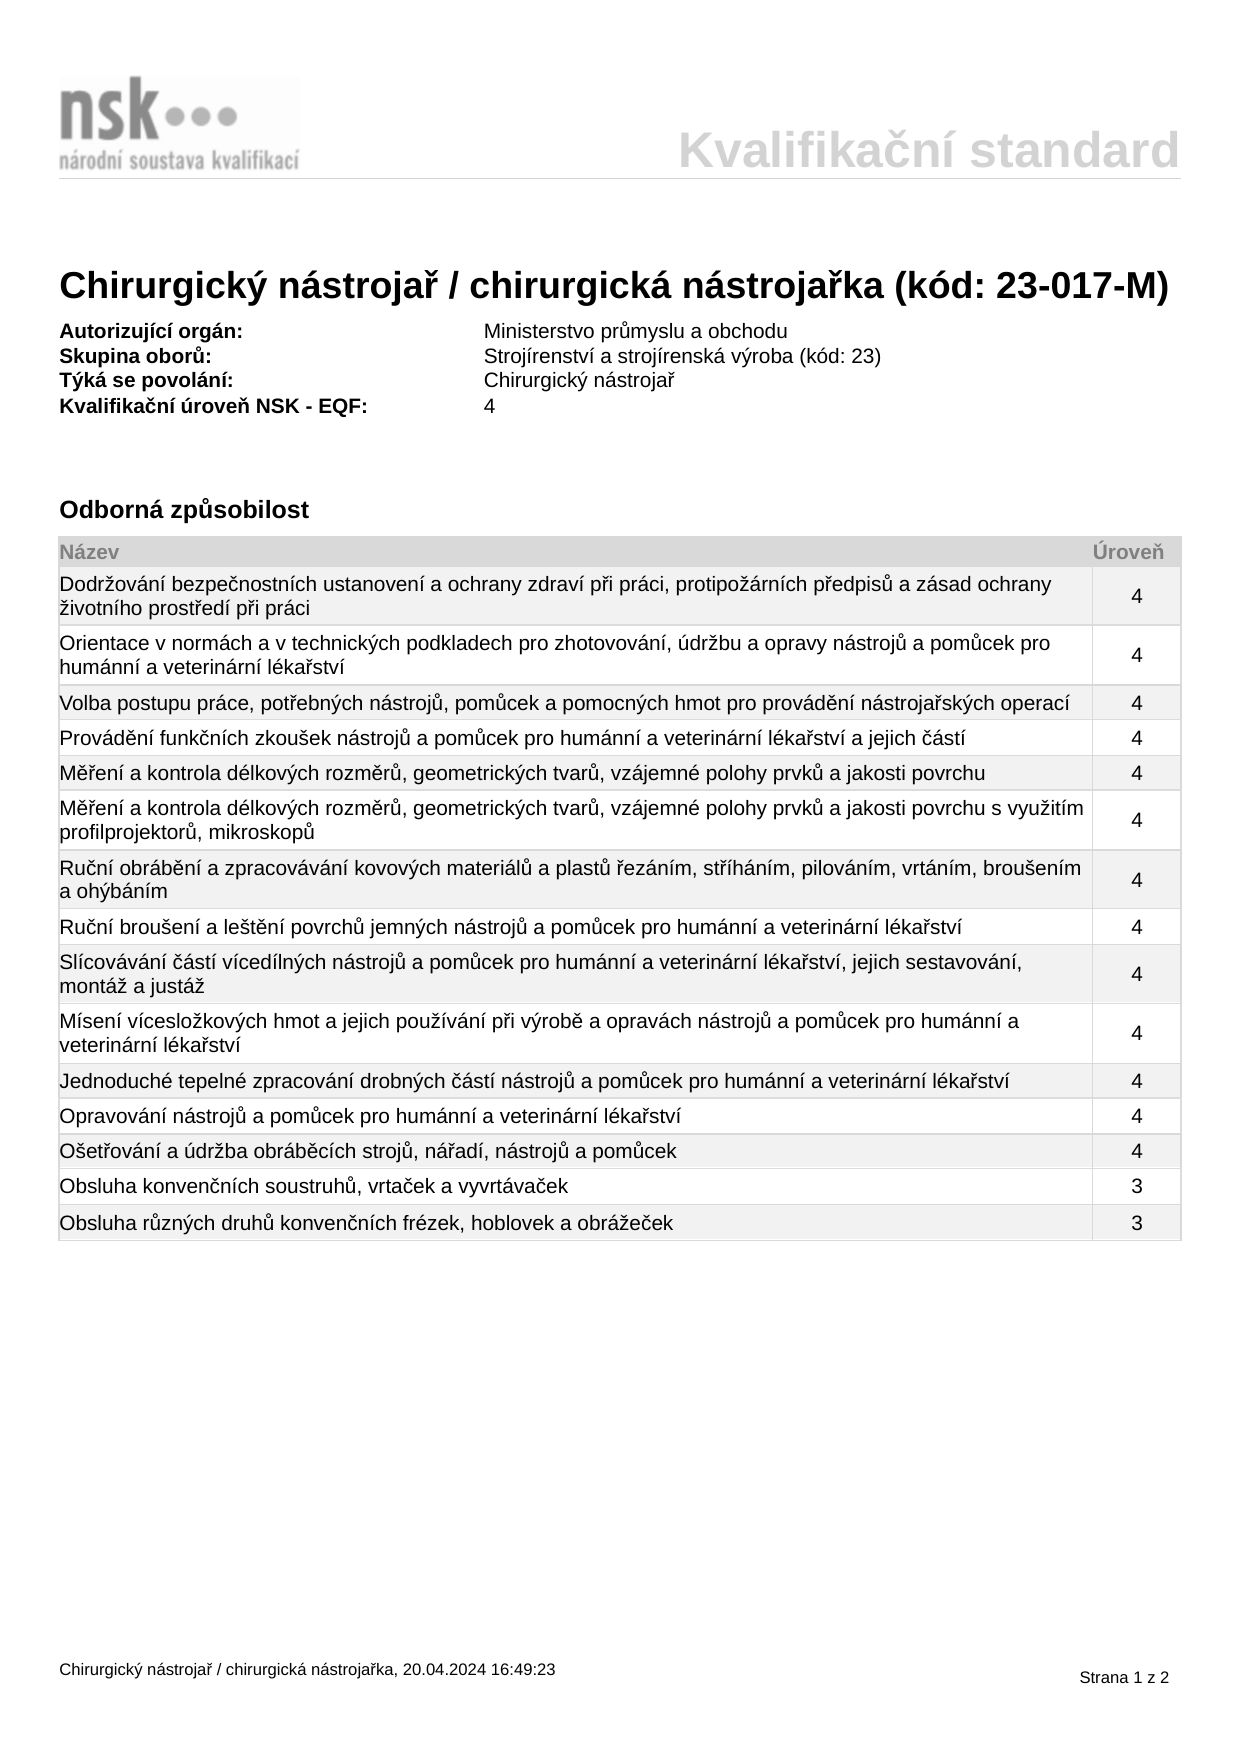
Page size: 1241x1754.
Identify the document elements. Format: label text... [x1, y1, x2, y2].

table_cell 4 [1093, 1064, 1180, 1097]
table_cell [1093, 196, 1169, 224]
table_cell [484, 418, 620, 489]
table_cell [626, 524, 862, 536]
table_cell [59, 1241, 483, 1449]
table_cell [484, 196, 620, 224]
table_cell [862, 1450, 1093, 1659]
table_cell 4 [1093, 909, 1180, 944]
table_cell [620, 196, 626, 224]
table_cell [626, 1241, 862, 1449]
table_cell Jednoduché tepelné zpracování drobných částí nástrojů a pomůcek pro humánní a veterinární lékařství [60, 1064, 1092, 1097]
table_cell Ošetřování a údržba obráběcích strojů, nářadí, nástrojů a pomůcek [60, 1135, 1092, 1167]
table_cell Obsluha konvenčních soustruhů, vrtaček a vyvrtávaček [60, 1169, 1092, 1203]
table_cell Název [60, 537, 1092, 566]
table_cell [484, 524, 620, 536]
table_cell [1169, 196, 1181, 224]
table_header [621, 59, 626, 172]
table_cell [862, 307, 1093, 319]
table_header Kvalifikační standard [626, 59, 1181, 178]
table_cell Slícovávání částí vícedílných nástrojů a pomůcek pro humánní a veterinární lékařství, jejich sestavování, montáž a justáž [60, 945, 1092, 1002]
table_cell [620, 1241, 626, 1449]
table_cell 4 [1093, 686, 1180, 719]
table_cell [1093, 1450, 1169, 1659]
table_cell [620, 307, 626, 319]
table_cell 4 [484, 394, 1181, 417]
table_cell Volba postupu práce, potřebných nástrojů, pomůcek a pomocných hmot pro provádění nástrojařských operací [60, 686, 1092, 719]
table_cell Ruční broušení a leštění povrchů jemných nástrojů a pomůcek pro humánní a veterinární lékařství [60, 909, 1092, 944]
table_cell Chirurgický nástrojař / chirurgická nástrojařka, 20.04.2024 16:49:23 [59, 1660, 862, 1696]
table_cell 3 [1093, 1169, 1180, 1203]
table_cell 4 [1093, 1099, 1180, 1133]
table_cell Ministerstvo průmyslu a obchodu [484, 319, 1181, 344]
table_cell [59, 1450, 483, 1659]
table_cell [626, 418, 862, 489]
table_cell [862, 196, 1093, 224]
table_cell [484, 307, 620, 319]
table_cell 4 [1093, 720, 1180, 755]
table_cell [620, 524, 626, 536]
table_cell Orientace v normách a v technických podkladech pro zhotovování, údržbu a opravy nástrojů a pomůcek pro humánní a veterinární lékařství [60, 626, 1092, 684]
table_cell [1169, 1660, 1181, 1696]
table_cell 4 [1093, 1135, 1180, 1167]
table_cell [1093, 307, 1169, 319]
table_cell 4 [1093, 791, 1180, 849]
table_cell 4 [1093, 1004, 1180, 1062]
table_cell Úroveň [1093, 537, 1180, 566]
table_cell [484, 172, 620, 178]
table_cell Měření a kontrola délkových rozměrů, geometrických tvarů, vzájemné polohy prvků a jakosti povrchu s využitím profilprojektorů, mikroskopů [60, 791, 1092, 849]
table_cell [1169, 1241, 1181, 1449]
table_cell Strana 1 z 2 [862, 1660, 1169, 1696]
table_cell [1093, 524, 1169, 536]
table_cell Obsluha různých druhů konvenčních frézek, hoblovek a obrážeček [60, 1205, 1092, 1239]
table_cell 4 [1093, 756, 1180, 789]
table_cell [862, 418, 1093, 489]
table_cell Odborná způsobilost [59, 489, 1181, 524]
table_cell Měření a kontrola délkových rozměrů, geometrických tvarů, vzájemné polohy prvků a jakosti povrchu [60, 756, 1092, 789]
table_cell [1093, 418, 1169, 489]
table_cell [620, 418, 626, 489]
table_cell [862, 1241, 1093, 1449]
table_cell [626, 196, 862, 224]
table_cell Chirurgický nástrojař [484, 368, 1181, 393]
table_cell Provádění funkčních zkoušek nástrojů a pomůcek pro humánní a veterinární lékařství a jejich částí [60, 720, 1092, 755]
table_cell Mísení vícesložkových hmot a jejich používání při výrobě a opravách nástrojů a pomůcek pro humánní a veterinární lékařství [60, 1004, 1092, 1062]
table_cell [620, 1450, 626, 1659]
table_cell [626, 1450, 862, 1659]
table_cell Ruční obrábění a zpracovávání kovových materiálů a plastů řezáním, stříháním, pilováním, vrtáním, broušením a ohýbáním [60, 851, 1092, 908]
table_cell [1169, 418, 1181, 489]
table_cell Dodržování bezpečnostních ustanovení a ochrany zdraví při práci, protipožárních předpisů a zásad ochrany životního prostředí při práci [60, 567, 1092, 624]
table_cell 4 [1093, 567, 1180, 624]
table_cell [1169, 1450, 1181, 1659]
table_cell 4 [1093, 851, 1180, 908]
table_cell [59, 179, 1181, 196]
table_cell [1169, 524, 1181, 536]
table_cell [59, 307, 483, 319]
table_cell [862, 524, 1093, 536]
table_cell [1169, 307, 1181, 319]
table_cell [1093, 1241, 1169, 1449]
table_cell Chirurgický nástrojař / chirurgická nástrojařka (kód: 23-017-M) [59, 224, 1181, 307]
table_cell Strojírenství a strojírenská výroba (kód: 23) [484, 344, 1181, 368]
table_cell 3 [1093, 1205, 1180, 1239]
table_cell 4 [1093, 626, 1180, 684]
table_cell Týká se povolání: [59, 368, 483, 392]
table_cell [59, 172, 483, 178]
table_cell [484, 1450, 620, 1659]
table_cell [59, 418, 483, 489]
table_cell [626, 307, 862, 319]
table_cell 4 [1093, 945, 1180, 1002]
table_cell [59, 524, 483, 536]
table_cell Skupina oborů: [59, 344, 483, 368]
table_cell [484, 1241, 620, 1449]
table_cell [59, 196, 483, 224]
picture [58, 59, 621, 172]
table_cell Kvalifikační úroveň NSK - EQF: [59, 394, 483, 417]
table_cell Opravování nástrojů a pomůcek pro humánní a veterinární lékařství [60, 1099, 1092, 1133]
table_cell Autorizující orgán: [59, 319, 483, 343]
